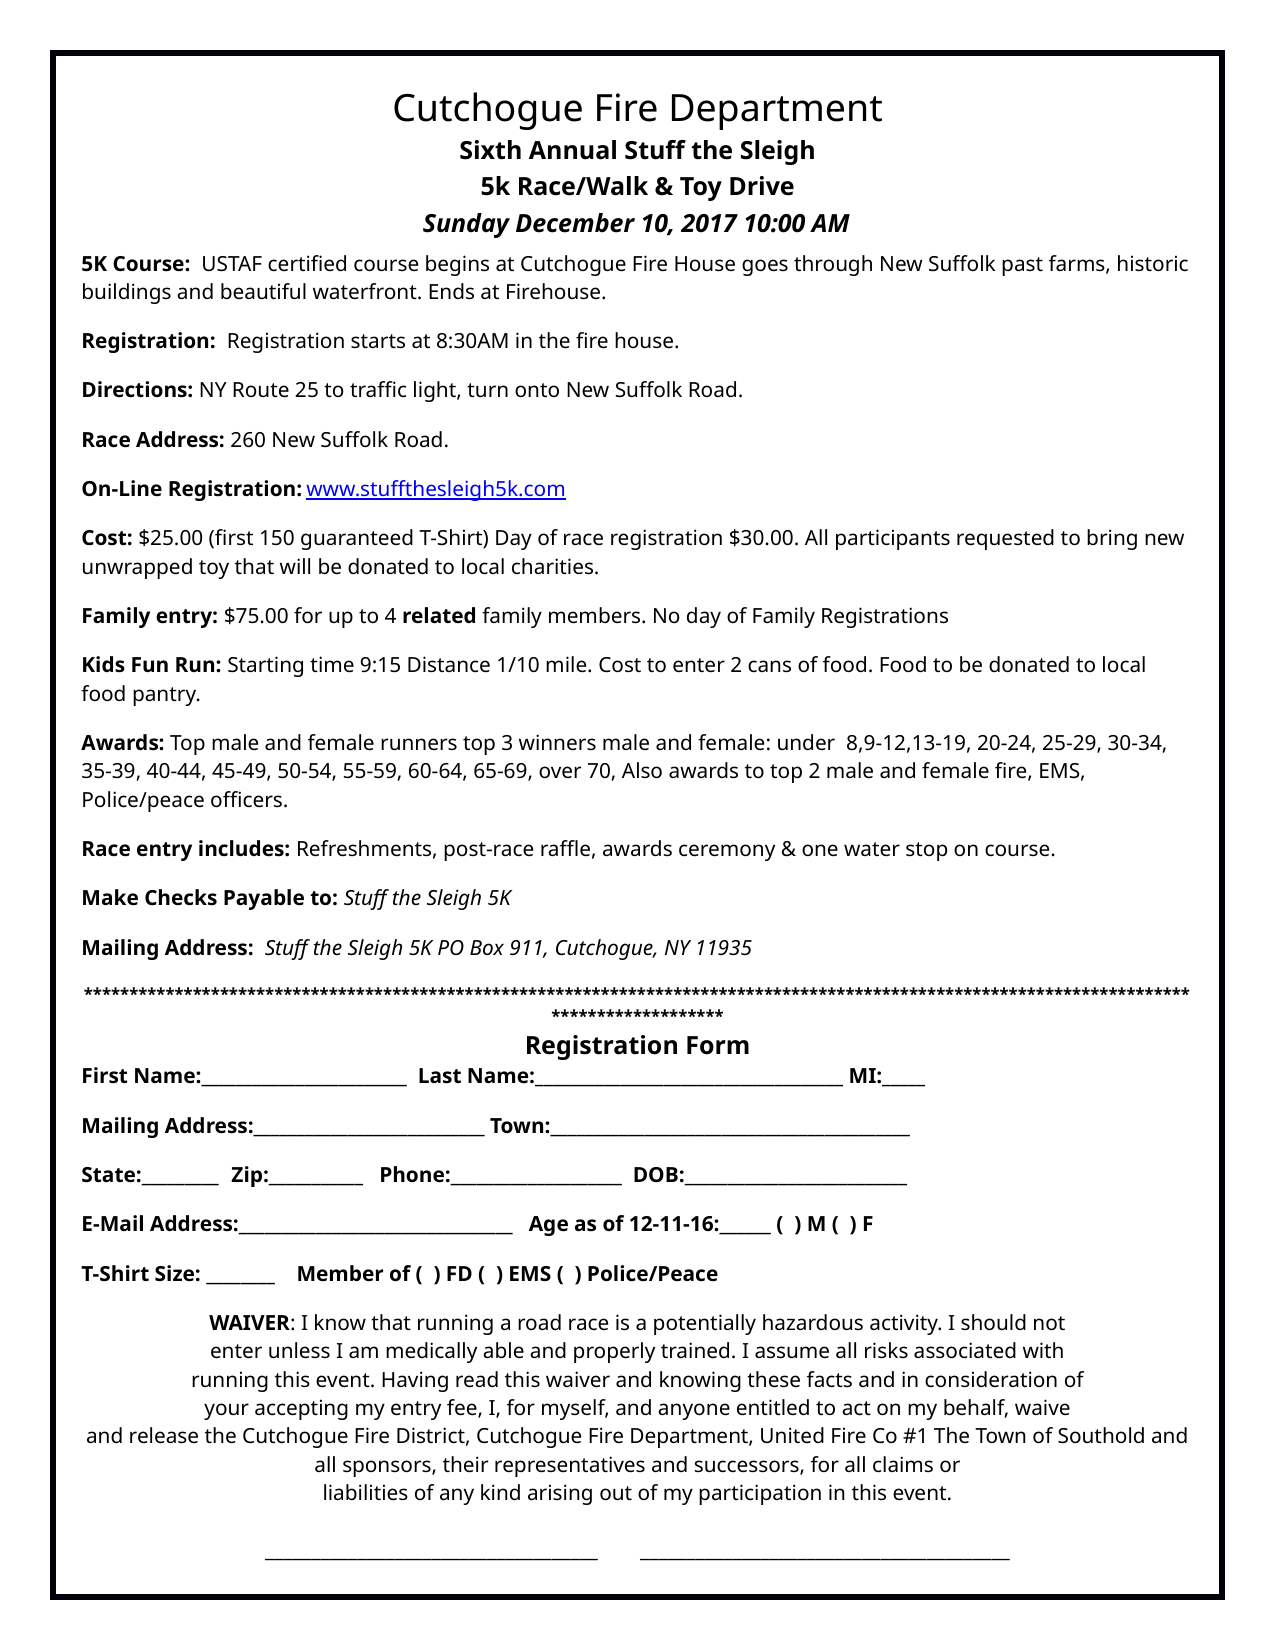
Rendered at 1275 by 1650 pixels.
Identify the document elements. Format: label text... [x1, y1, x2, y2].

text Mailing Address: Stuff the Sleigh 5K PO Box 911, Cutchogue, NY 11935 [81, 933, 1194, 961]
text Family entry: $75.00 for up to 4 related family members. No day of Family Registrations [81, 601, 1194, 629]
text 5K Course: USTAF certified course begins at Cutchogue Fire House goes through New Suffolk past farms, historic buildings and beautiful waterfront. Ends at Firehouse. [81, 249, 1194, 306]
text Kids Fun Run: Starting time 9:15 Distance 1/10 mile. Cost to enter 2 cans of food. Food to be donated to local food pantry. [81, 650, 1194, 707]
text State:_________ Zip:___________ Phone:____________________ DOB:__________________________ [81, 1160, 1194, 1188]
text Make Checks Payable to: Stuff the Sleigh 5K [81, 883, 1194, 912]
text Cost: $25.00 (first 150 guaranteed T-Shirt) Day of race registration $30.00. All participants requested to bring new unwrapped toy that will be donated to local charities. [81, 523, 1194, 580]
text Sixth Annual Stuff the Sleigh [81, 132, 1194, 166]
text ********************************************************************************************************************************************* [81, 982, 1194, 1027]
text T-Shirt Size: ________ Member of ( ) FD ( ) EMS ( ) Police/Peace [81, 1259, 1194, 1287]
text First Name:________________________ Last Name:____________________________________ MI:_____ [81, 1062, 1194, 1090]
text your accepting my entry fee, I, for myself, and anyone entitled to act on my behalf, waive [81, 1393, 1194, 1422]
text liabilities of any kind arising out of my participation in this event. [81, 1478, 1194, 1507]
text Registration Form [81, 1027, 1194, 1062]
text and release the Cutchogue Fire District, Cutchogue Fire Department, United Fire Co #1 The Town of Southold and all sponsors, their representatives and successors, for all claims or [81, 1422, 1194, 1478]
text WAIVER: I know that running a road race is a potentially hazardous activity. I should not [81, 1308, 1194, 1336]
text Awards: Top male and female runners top 3 winners male and female: under 8,9-12,13-19, 20-24, 25-29, 30-34, 35-39, 40-44, 45-49, 50-54, 55-59, 60-64, 65-69, over 70, Also awards to top 2 male and female fire, EMS, Police/peace officers. [81, 728, 1194, 813]
text Mailing Address:___________________________ Town:__________________________________________ [81, 1111, 1194, 1139]
text Directions: NY Route 25 to traffic light, turn onto New Suffolk Road. [81, 376, 1194, 404]
text running this event. Having read this waiver and knowing these facts and in consideration of [81, 1365, 1194, 1393]
text E-Mail Address:________________________________ Age as of 12-11-16:______ ( ) M ( ) F [81, 1209, 1194, 1238]
text Cutchogue Fire Department [81, 81, 1194, 132]
text Sunday December 10, 2017 10:00 AM [81, 206, 1194, 240]
text On-Line Registration: www.stuffthesleigh5k.com [81, 474, 1194, 503]
text enter unless I am medically able and properly trained. I assume all risks associated with [81, 1336, 1194, 1365]
text Race entry includes: Refreshments, post-race raffle, awards ceremony & one water stop on course. [81, 834, 1194, 863]
text ____________________________________ ________________________________________ [81, 1535, 1194, 1564]
text Registration: Registration starts at 8:30AM in the fire house. [81, 326, 1194, 355]
text Race Address: 260 New Suffolk Road. [81, 425, 1194, 453]
text 5k Race/Walk & Toy Drive [81, 169, 1194, 203]
